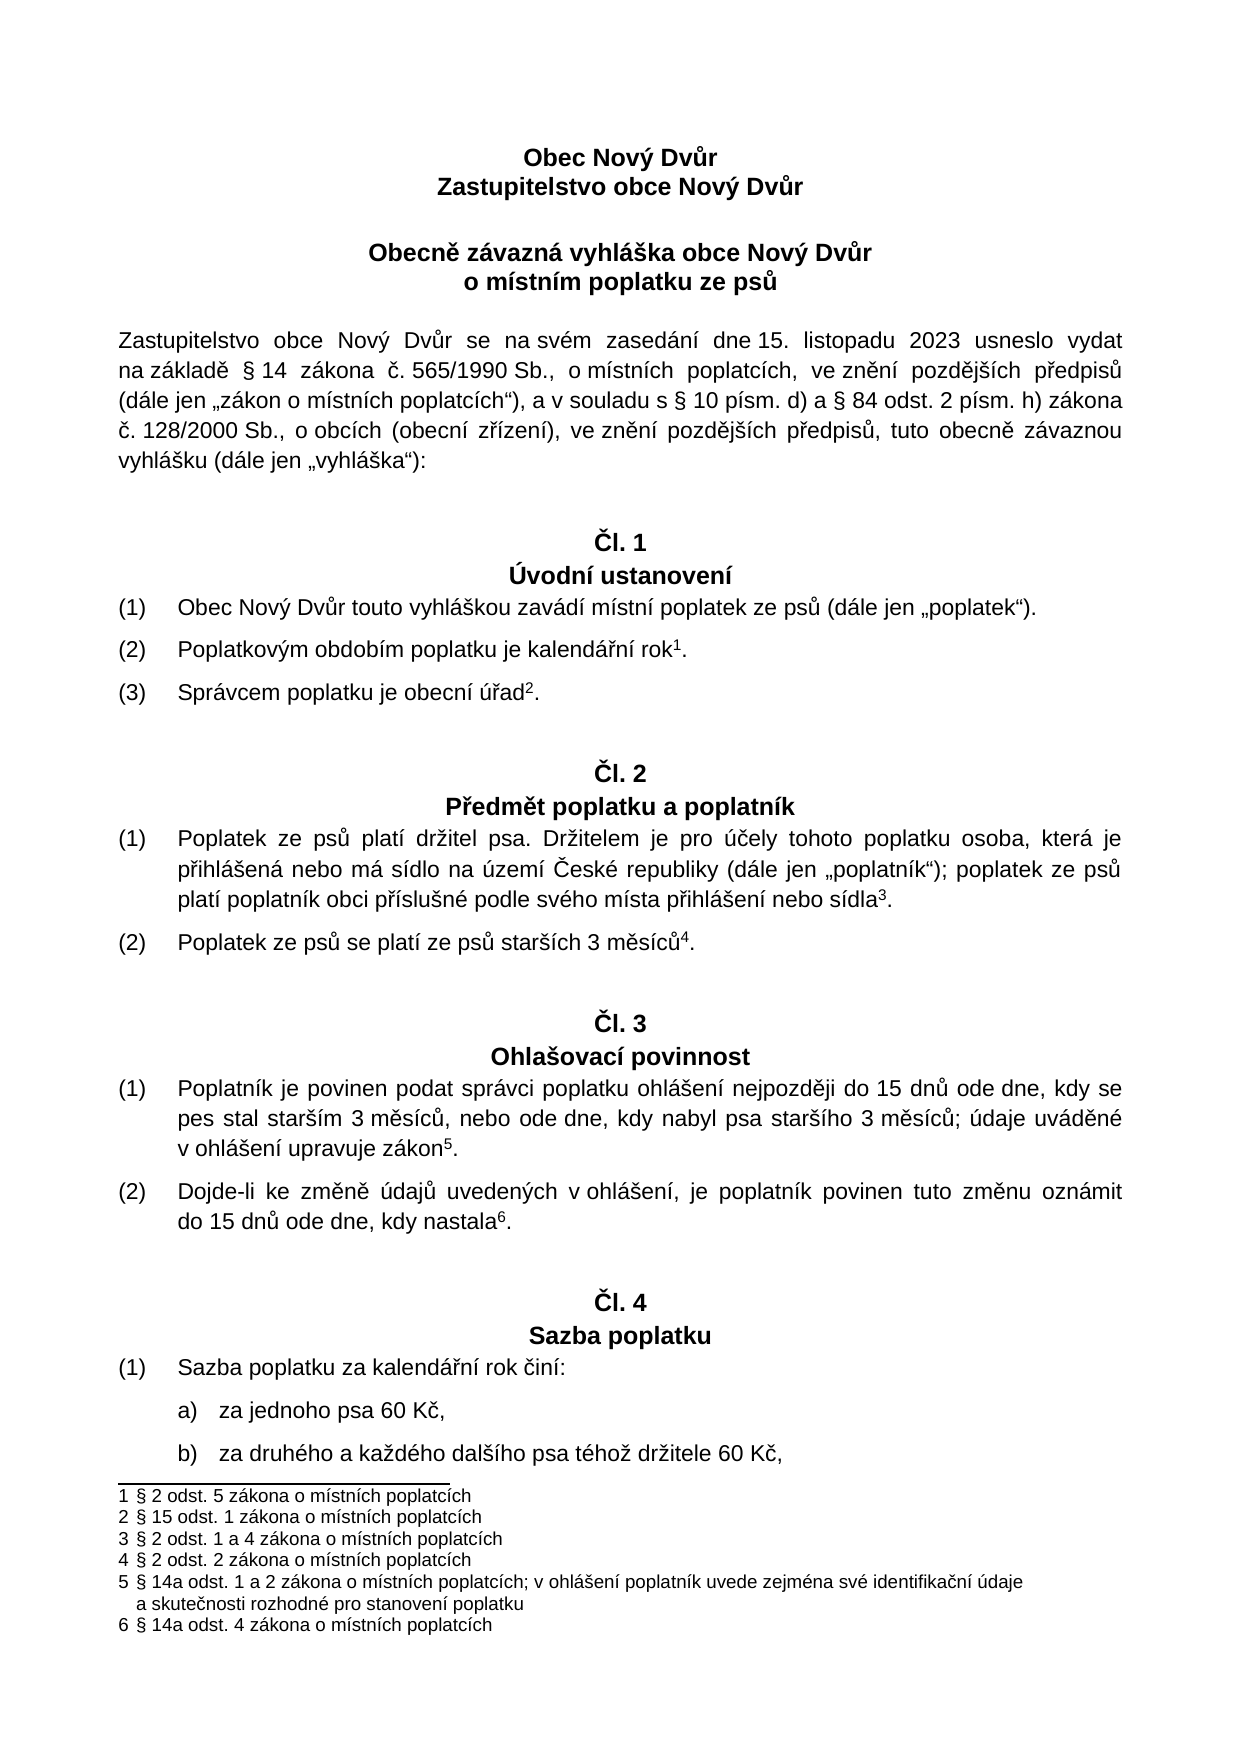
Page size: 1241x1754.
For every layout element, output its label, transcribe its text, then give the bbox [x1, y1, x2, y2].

list za druhého a každého dalšího psa téhož držitele 60 Kč, [177, 1440, 1122, 1466]
subtitle Čl. 4 Sazba poplatku [118, 1288, 1122, 1350]
subtitle Čl. 3 Ohlašovací povinnost [118, 1009, 1122, 1071]
list Poplatek ze psů se platí ze psů starších 3 měsíců. [118, 928, 1122, 955]
list Správcem poplatku je obecní úřad. [118, 679, 1122, 706]
subtitle Obecně závazná vyhláška obce Nový Dvůr o místním poplatku ze psů [118, 238, 1122, 295]
list Sazba poplatku za kalendářní rok činí: [118, 1354, 1122, 1381]
list Obec Nový Dvůr touto vyhláškou zavádí místní poplatek ze psů (dále jen „poplatek“). [118, 594, 1122, 620]
list § 14a odst. 1 a 2 zákona o místních poplatcích; v ohlášení poplatník uvede zejména své identifikační údaje a skutečnosti rozhodné pro stanovení poplatku [118, 1571, 1122, 1614]
subtitle Čl. 1 Úvodní ustanovení [118, 528, 1122, 589]
subtitle Čl. 2 Předmět poplatku a poplatník [118, 759, 1122, 821]
list § 14a odst. 4 zákona o místních poplatcích [118, 1614, 1122, 1635]
text Zastupitelstvo obce Nový Dvůr se na svém zasedání dne 15. listopadu 2023 usneslo vydat na základě § 14 zákona č. 565/1990 Sb., o místních poplatcích, ve znění pozdějších předpisů (dále jen „zákon o místních poplatcích“), a v souladu s § 10 písm. d) a § 84 odst. 2 písm. h) zákona č. 128/2000 Sb., o obcích (obecní zřízení), ve znění pozdějších předpisů, tuto obecně závaznou vyhlášku (dále jen „vyhláška“): [118, 327, 1122, 474]
list Dojde-li ke změně údajů uvedených v ohlášení, je poplatník povinen tuto změnu oznámit do 15 dnů ode dne, kdy nastala. [118, 1178, 1122, 1234]
text Obec Nový Dvůr Zastupitelstvo obce Nový Dvůr [118, 143, 1122, 201]
list za jednoho psa 60 Kč, [177, 1397, 1122, 1423]
list § 2 odst. 5 zákona o místních poplatcích [118, 1484, 1122, 1506]
list § 15 odst. 1 zákona o místních poplatcích [118, 1506, 1122, 1528]
list Poplatník je povinen podat správci poplatku ohlášení nejpozději do 15 dnů ode dne, kdy se pes stal starším 3 měsíců, nebo ode dne, kdy nabyl psa staršího 3 měsíců; údaje uváděné v ohlášení upravuje zákon. [118, 1075, 1122, 1162]
list § 2 odst. 2 zákona o místních poplatcích [118, 1549, 1122, 1571]
list Poplatek ze psů platí držitel psa. Držitelem je pro účely tohoto poplatku osoba, která je přihlášená nebo má sídlo na území České republiky (dále jen „poplatník“); poplatek ze psů platí poplatník obci příslušné podle svého místa přihlášení nebo sídla. [118, 825, 1122, 912]
list Poplatkovým obdobím poplatku je kalendářní rok. [118, 636, 1122, 663]
list § 2 odst. 1 a 4 zákona o místních poplatcích [118, 1528, 1122, 1549]
